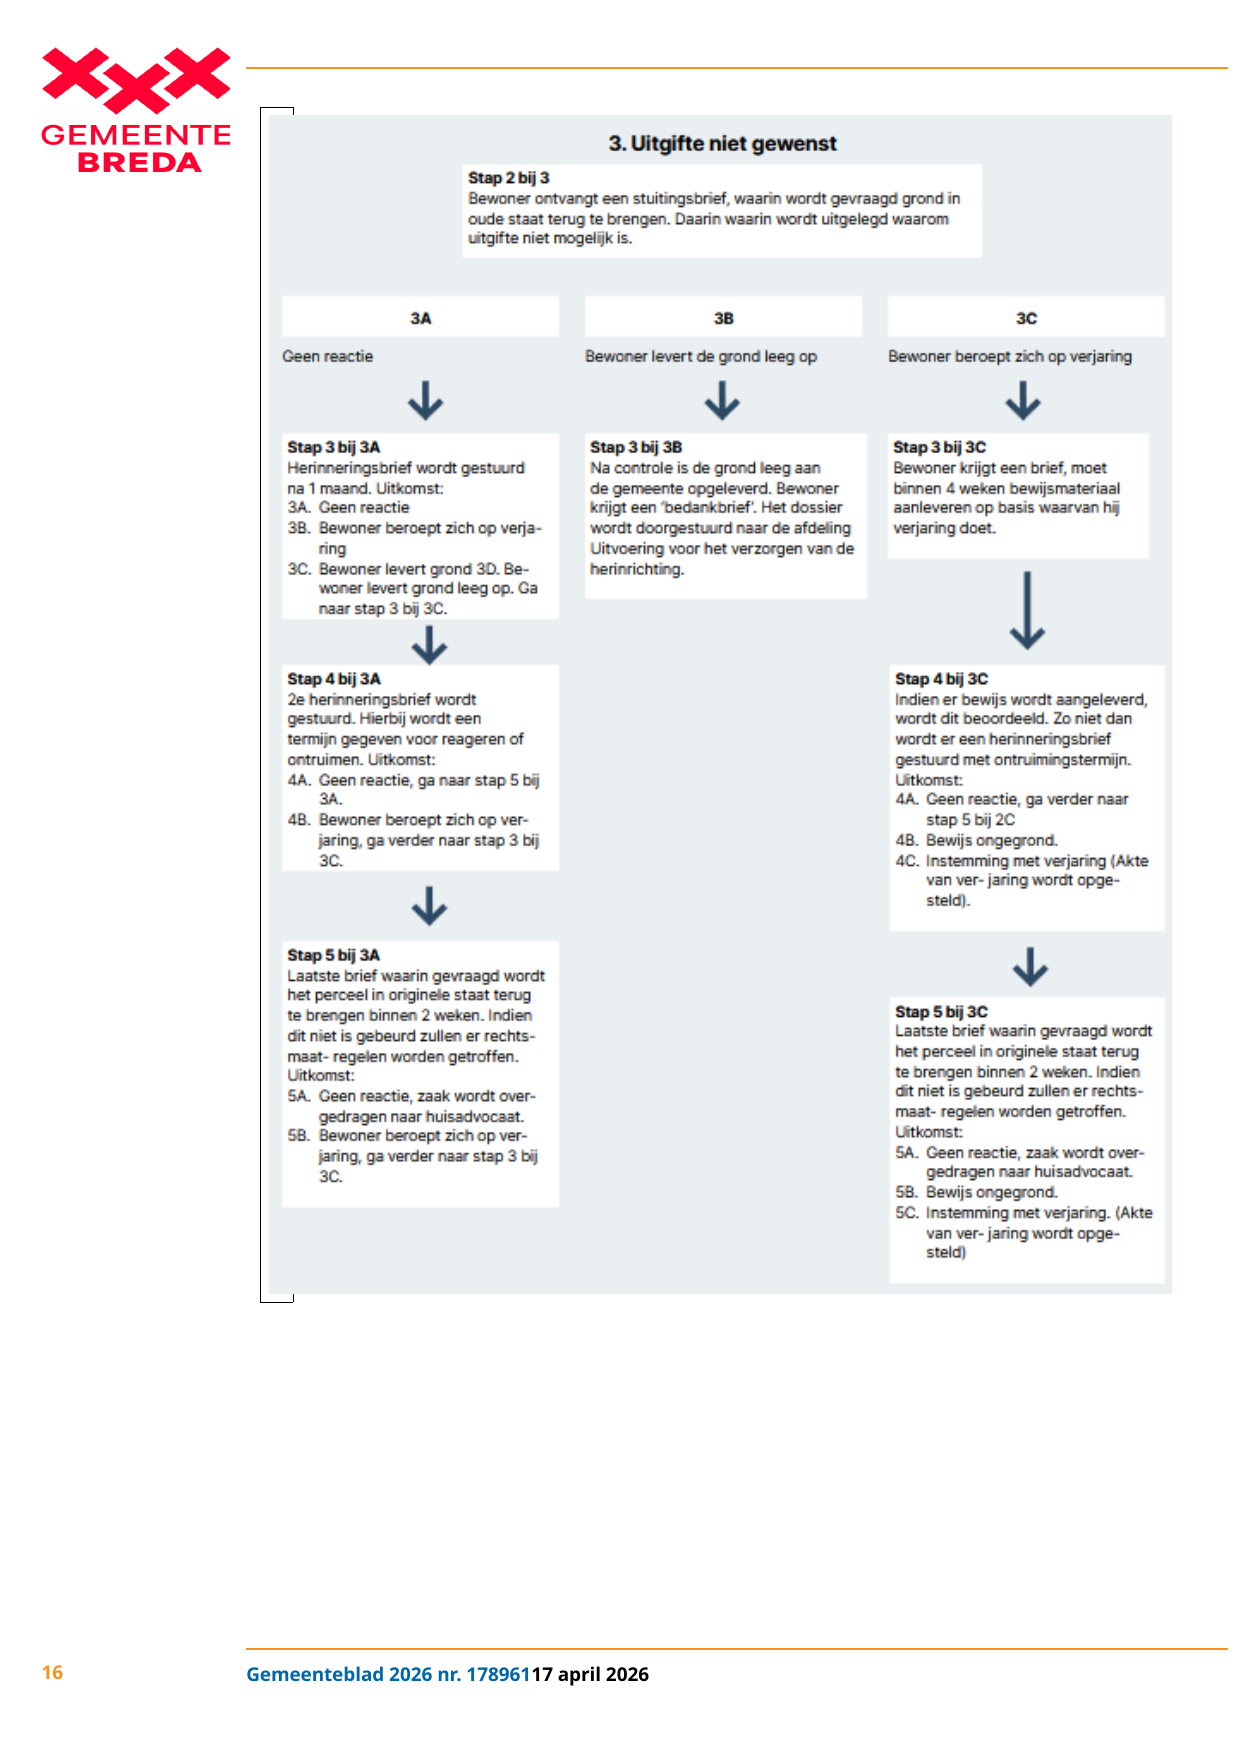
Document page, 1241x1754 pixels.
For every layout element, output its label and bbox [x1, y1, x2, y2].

picture [41, 47, 231, 172]
picture [268, 115, 1173, 1294]
